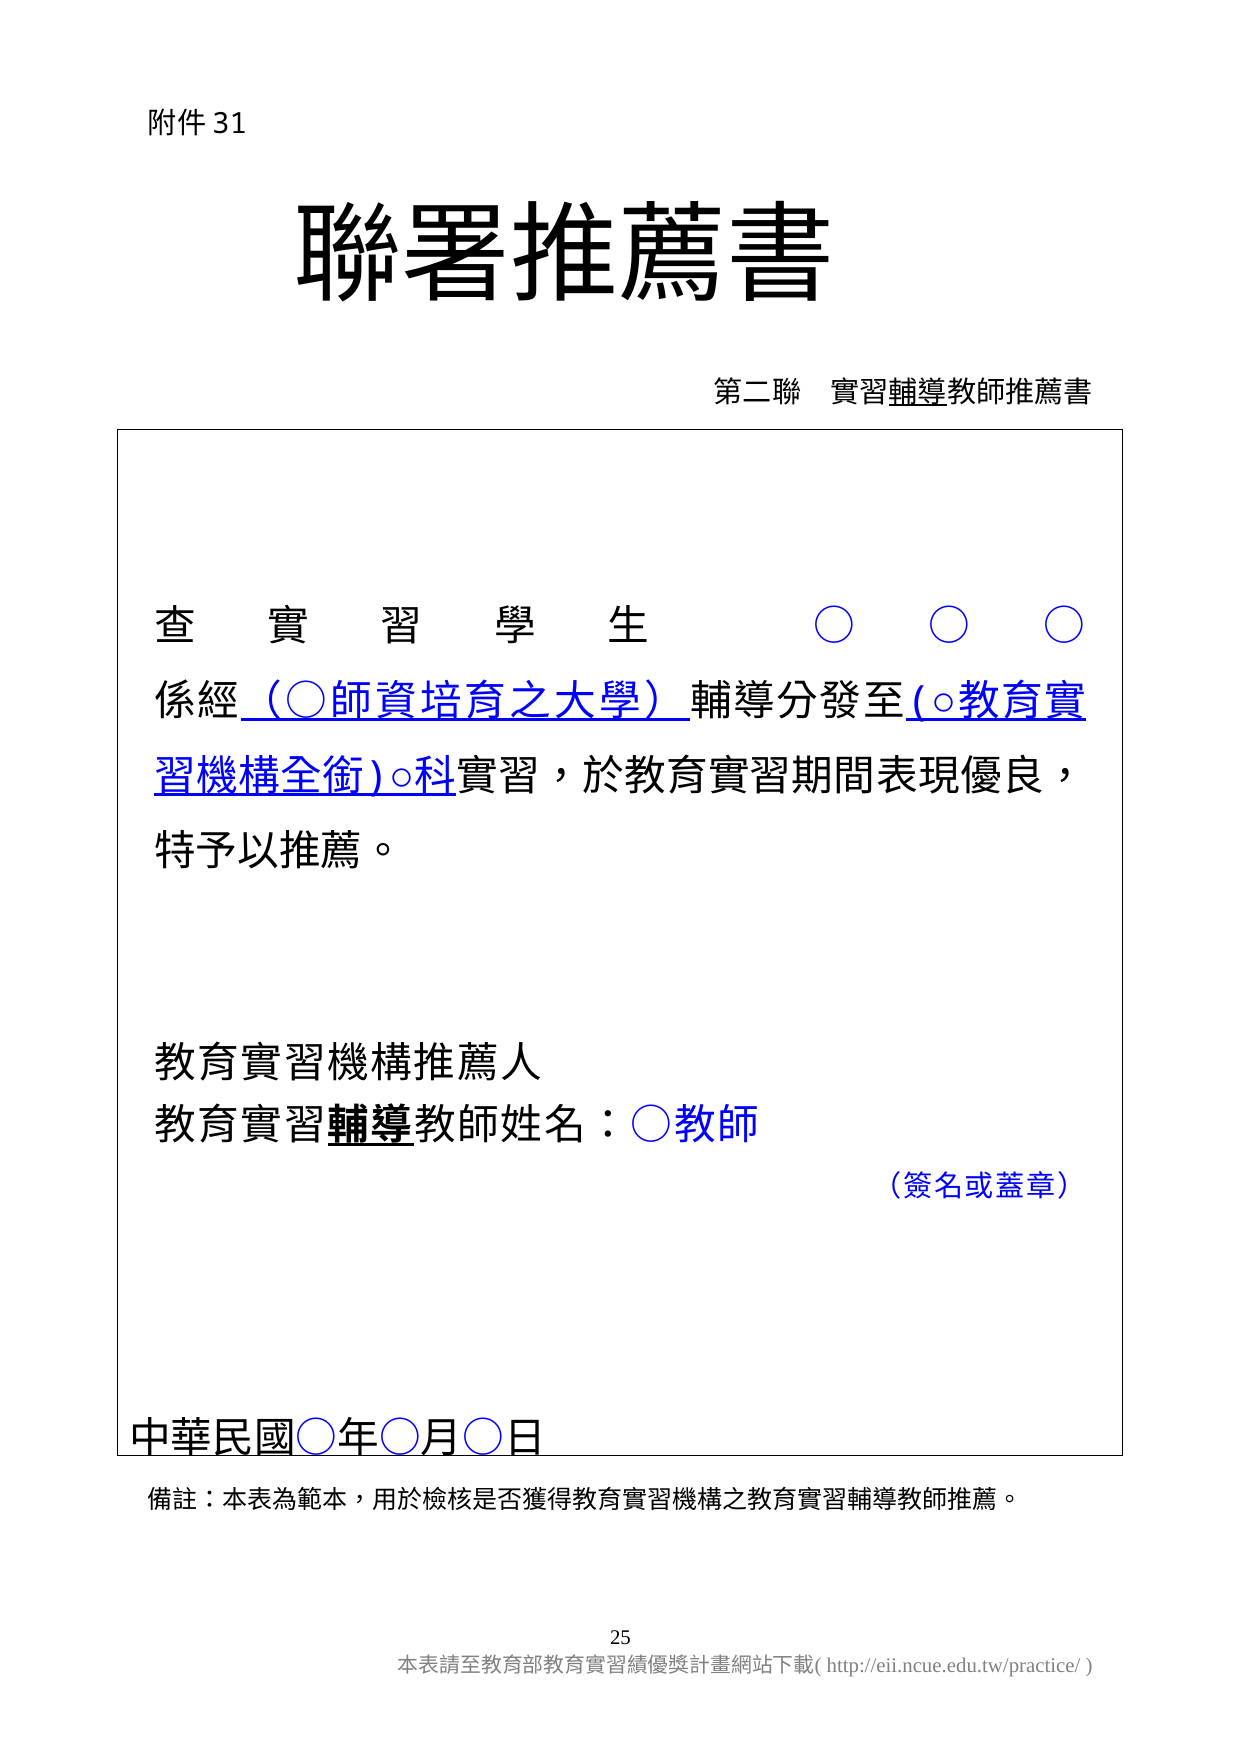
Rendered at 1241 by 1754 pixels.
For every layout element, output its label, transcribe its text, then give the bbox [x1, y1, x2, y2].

text 聯署推薦書 [148, 141, 1092, 329]
table_header 查實習學生 ○○○ 係經（○師資培育之大學）輔導分發至(○教育實習機構全銜)○科實習，於教育實習期間表現優良，特予以推薦。 教育實習機構推薦人 教育實習輔導教師姓名：○教師 （簽名或蓋章） 中華民國○年○月○日 [118, 430, 1122, 1455]
text 附件31 [148, 100, 1092, 141]
text 備註：本表為範本，用於檢核是否獲得教育實習機構之教育實習輔導教師推薦。 [148, 1456, 1092, 1518]
text 第二聯 實習輔導教師推薦書 [148, 348, 1092, 410]
